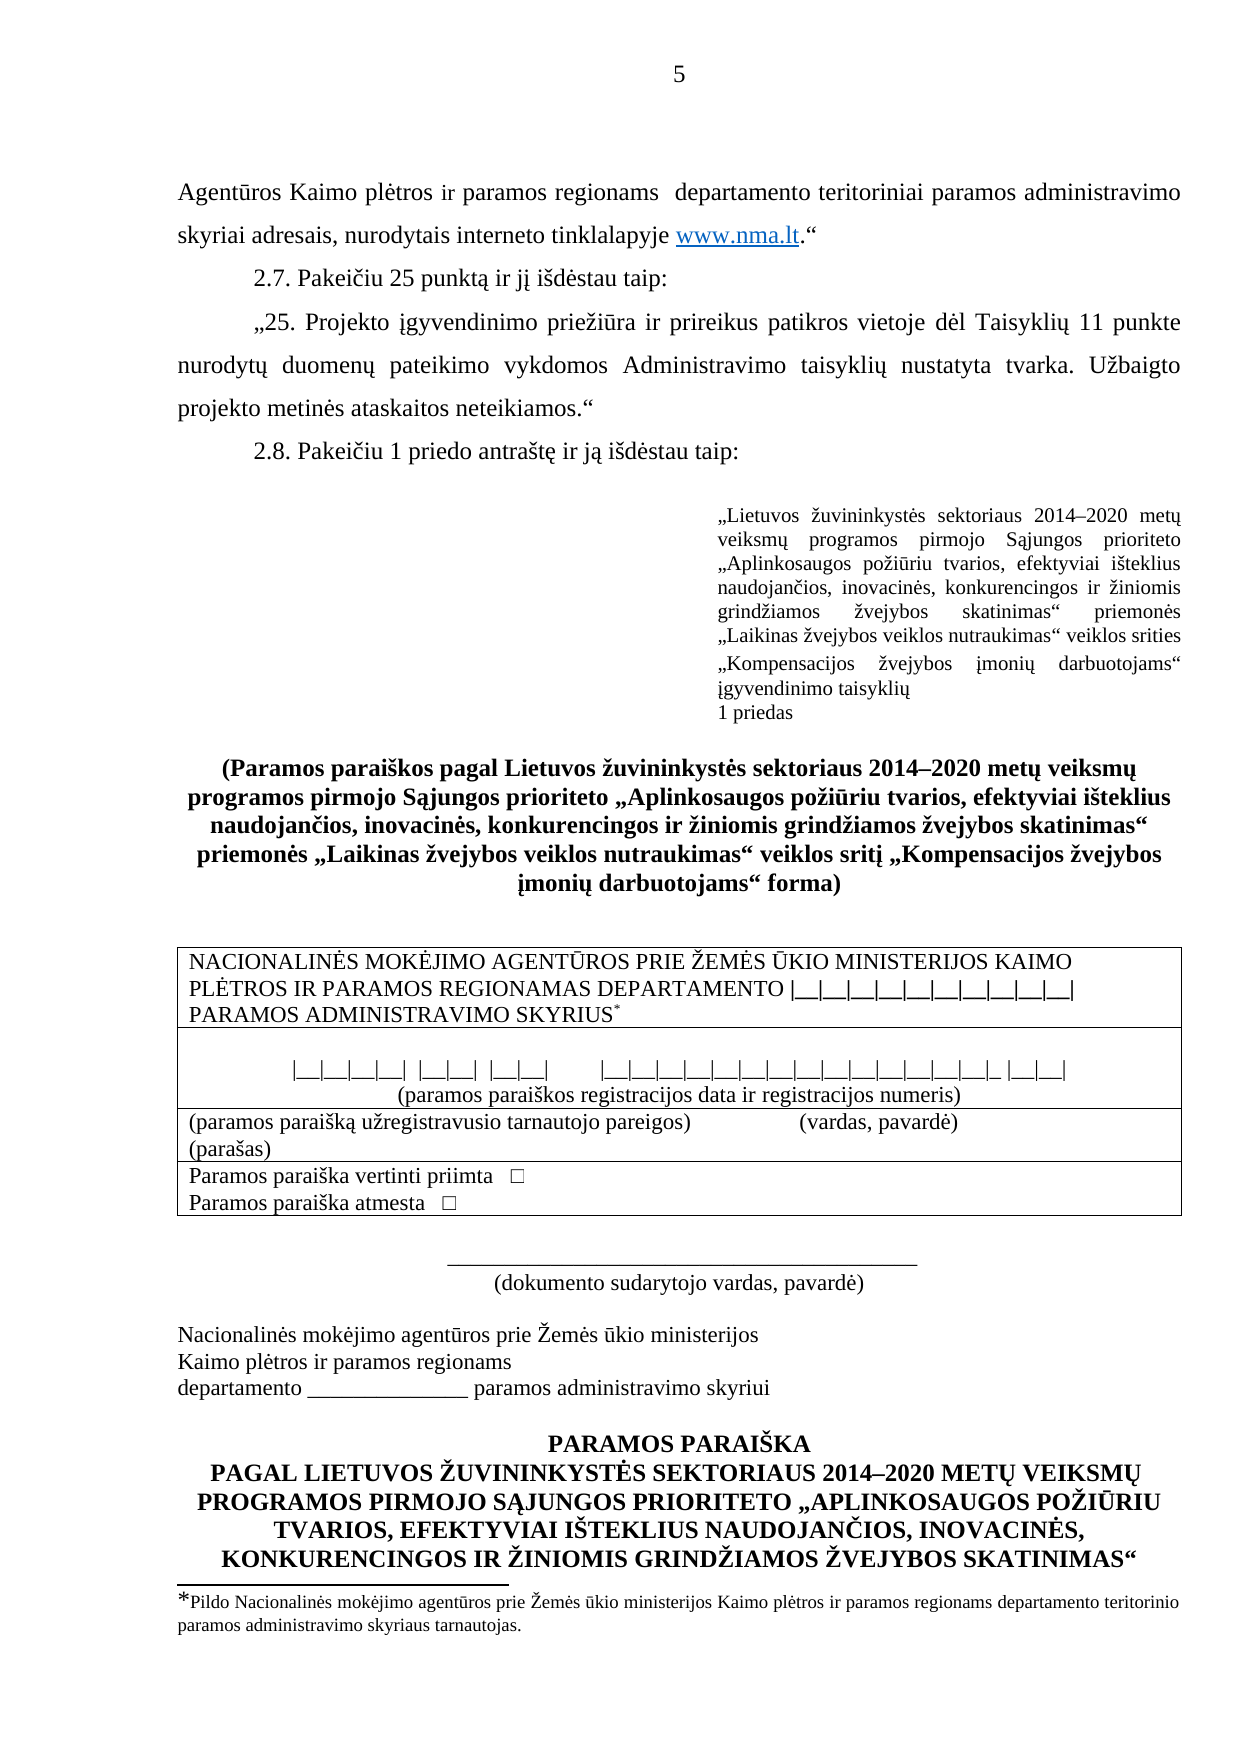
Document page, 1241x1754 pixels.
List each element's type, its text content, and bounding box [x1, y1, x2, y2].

text Agentūros Kaimo plėtros ir paramos regionams departamento teritoriniai paramos administravimo skyriai adresais, nurodytais interneto tinklalapyje www.nma.lt.“ [177, 177, 1181, 249]
text PROGRAMOS PIRMOJO SĄJUNGOS PRIORITETO „APLINKOSAUGOS POŽIŪRIU TVARIOS, EFEKTYVIAI IŠTEKLIUS NAUDOJANČIOS, INOVACINĖS, KONKURENCINGOS IR ŽINIOMIS GRINDŽIAMOS ŽVEJYBOS SKATINIMAS“ [177, 1487, 1181, 1573]
text 1 priedas [702, 700, 1181, 724]
text „25. Projekto įgyvendinimo priežiūra ir prireikus patikros vietoje dėl Taisyklių 11 punkte nurodytų duomenų pateikimo vykdomos Administravimo taisyklių nustatyta tvarka. Užbaigto projekto metinės ataskaitos neteikiamos.“ [177, 307, 1181, 422]
table_header Nacionalinės mokėjimo agentŪros prie žemės ūkio ministerijos KAIMO PLĖTROS IR paramos regionamas departamento |__|__|__|__|__|__|__|__|__|__| PARAMOS ADMINISTRAVIMO skyrius [178, 948, 1181, 1027]
table_cell (paramos paraišką užregistravusio tarnautojo pareigos) (vardas, pavardė) (parašas) [178, 1109, 1181, 1161]
text 2.7. Pakeičiu 25 punktą ir jį išdėstau taip: [177, 263, 1181, 292]
text Kaimo plėtros ir paramos regionams [177, 1348, 1181, 1374]
text PAGAL LIETUVOS ŽUVININKYSTĖS SEKTORIAUS 2014–2020 METŲ VEIKSMŲ [177, 1458, 1181, 1487]
text _________________________________________ [256, 1242, 1181, 1269]
table_cell Paramos paraiška vertinti priimta □ Paramos paraiška atmesta □ [178, 1162, 1181, 1215]
text 2.8. Pakeičiu 1 priedo antraštę ir ją išdėstau taip: [177, 436, 1181, 465]
text PARAMOS PARAIŠKA [177, 1429, 1181, 1458]
table_cell |__|__|__|__| |__|__| |__|__| |__|__|__|__|__|__|__|__|__|__|__|__|__|__|_ |__|__| (paramos paraiškos registracijos data ir registracijos numeris) [178, 1028, 1181, 1107]
text „Lietuvos žuvininkystės sektoriaus 2014–2020 metų veiksmų programos pirmojo Sąjungos prioriteto „Aplinkosaugos požiūriu tvarios, efektyviai išteklius naudojančios, inovacinės, konkurencingos ir žiniomis grindžiamos žvejybos skatinimas“ priemonės „Laikinas žvejybos veiklos nutraukimas“ veiklos srities „Kompensacijos žvejybos įmonių darbuotojams“ įgyvendinimo taisyklių [717, 503, 1181, 700]
text (dokumento sudarytojo vardas, pavardė) [177, 1269, 1181, 1295]
text Nacionalinės mokėjimo agentūros prie Žemės ūkio ministerijos [177, 1321, 1181, 1348]
text (Paramos paraiškos pagal Lietuvos žuvininkystės sektoriaus 2014–2020 metų veiksmų programos pirmojo Sąjungos prioriteto „Aplinkosaugos požiūriu tvarios, efektyviai išteklius naudojančios, inovacinės, konkurencingos ir žiniomis grindžiamos žvejybos skatinimas“ priemonės „Laikinas žvejybos veiklos nutraukimas“ veiklos sritį „Kompensacijos žvejybos įmonių darbuotojams“ forma) [177, 753, 1181, 897]
text departamento ______________ paramos administravimo skyriui [177, 1374, 1181, 1400]
